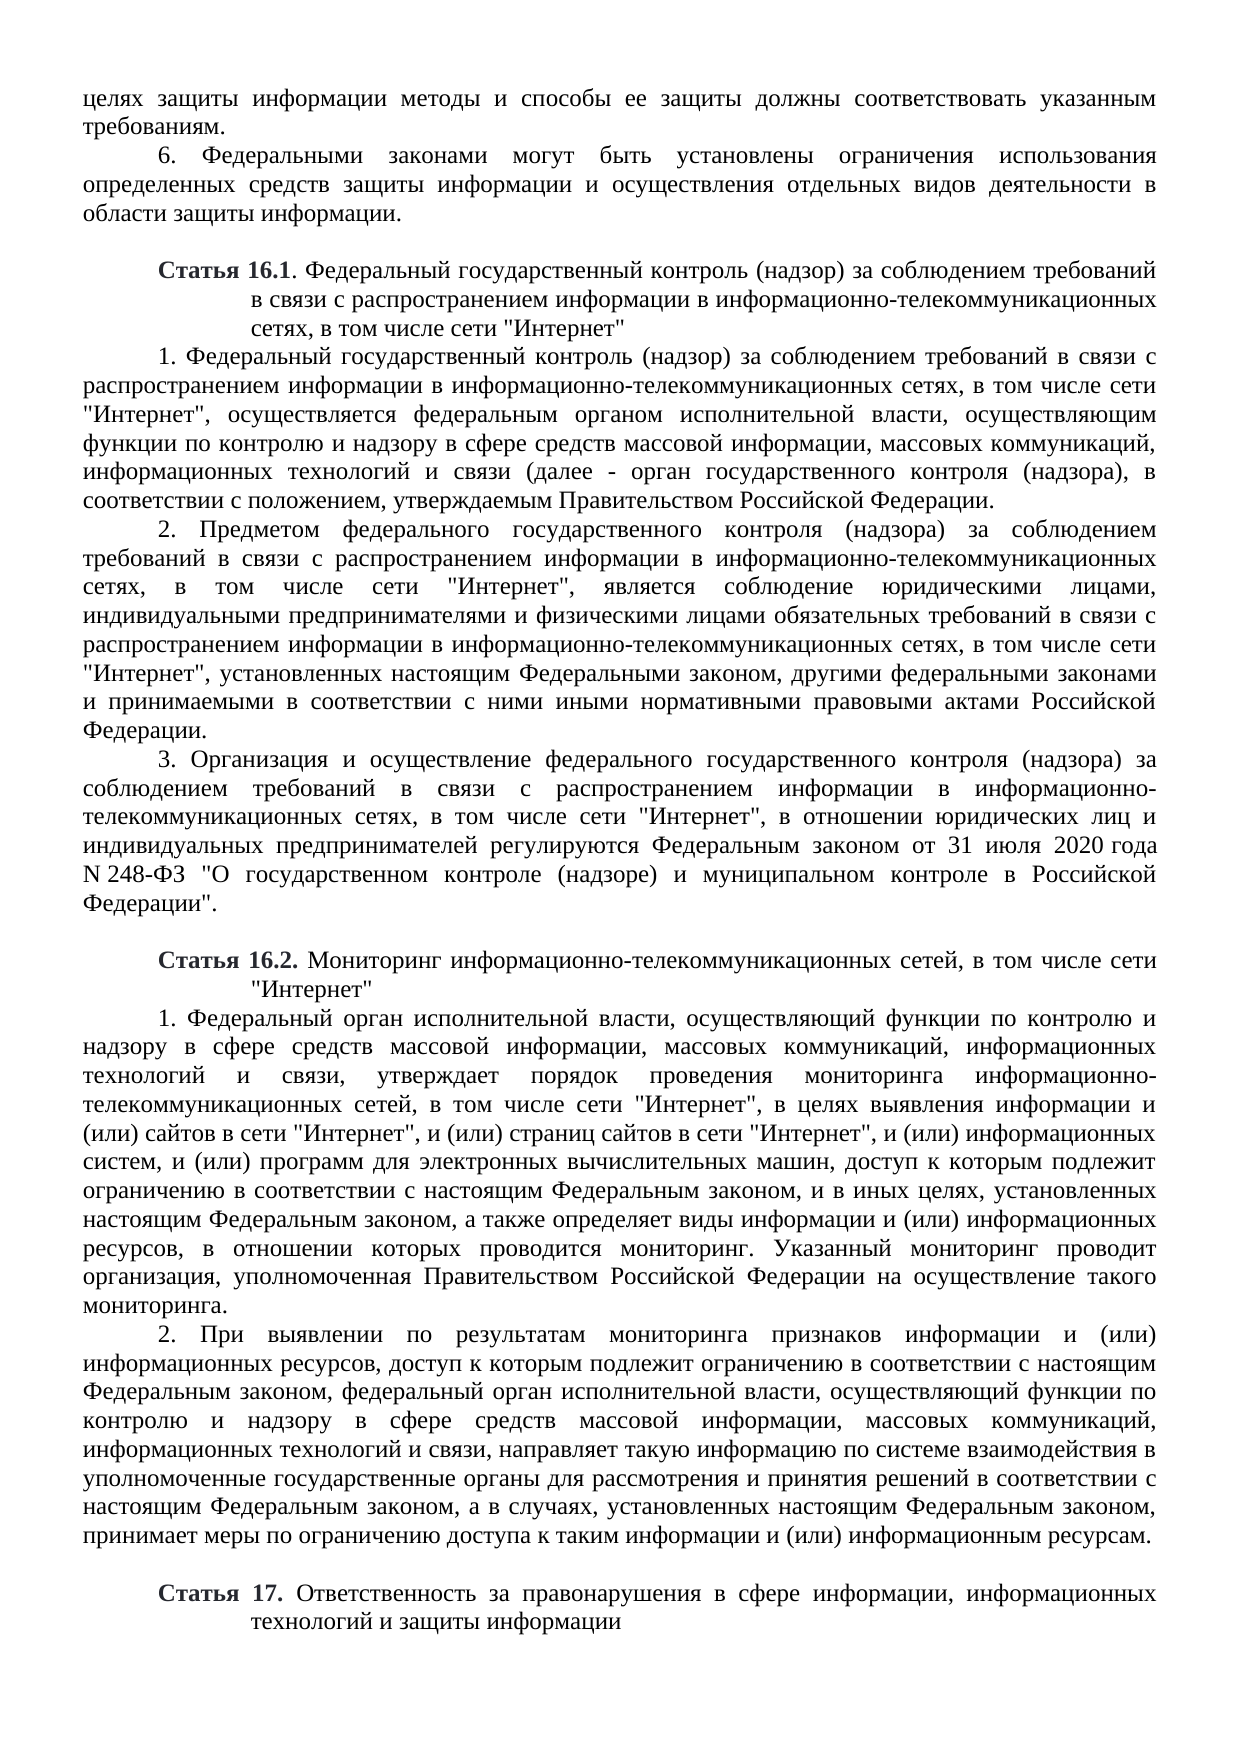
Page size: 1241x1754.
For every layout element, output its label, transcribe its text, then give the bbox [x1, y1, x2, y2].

text 6. Федеральными законами могут быть установлены ограничения использования определенных средств защиты информации и осуществления отдельных видов деятельности в области защиты информации. [83, 140, 1157, 226]
text Статья 16.2. Мониторинг информационно-телекоммуникационных сетей, в том числе сети "Интернет" [158, 945, 1157, 1003]
text Статья 17. Ответственность за правонарушения в сфере информации, информационных технологий и защиты информации [158, 1578, 1157, 1635]
text 1. Федеральный государственный контроль (надзор) за соблюдением требований в связи с распространением информации в информационно-телекоммуникационных сетях, в том числе сети "Интернет", осуществляется федеральным органом исполнительной власти, осуществляющим функции по контролю и надзору в сфере средств массовой информации, массовых коммуникаций, информационных технологий и связи (далее - орган государственного контроля (надзора), в соответствии с положением, утверждаемым Правительством Российской Федерации. [83, 341, 1157, 514]
text 2. При выявлении по результатам мониторинга признаков информации и (или) информационных ресурсов, доступ к которым подлежит ограничению в соответствии с настоящим Федеральным законом, федеральный орган исполнительной власти, осуществляющий функции по контролю и надзору в сфере средств массовой информации, массовых коммуникаций, информационных технологий и связи, направляет такую информацию по системе взаимодействия в уполномоченные государственные органы для рассмотрения и принятия решений в соответствии с настоящим Федеральным законом, а в случаях, установленных настоящим Федеральным законом, принимает меры по ограничению доступа к таким информации и (или) информационным ресурсам. [83, 1319, 1157, 1549]
text целях защиты информации методы и способы ее защиты должны соответствовать указанным требованиям. [83, 83, 1157, 140]
text 3. Организация и осуществление федерального государственного контроля (надзора) за соблюдением требований в связи с распространением информации в информационно-телекоммуникационных сетях, в том числе сети "Интернет", в отношении юридических лиц и индивидуальных предпринимателей регулируются Федеральным законом от 31 июля 2020 года N 248-ФЗ "О государственном контроле (надзоре) и муниципальном контроле в Российской Федерации". [83, 744, 1157, 916]
text 2. Предметом федерального государственного контроля (надзора) за соблюдением требований в связи с распространением информации в информационно-телекоммуникационных сетях, в том числе сети "Интернет", является соблюдение юридическими лицами, индивидуальными предпринимателями и физическими лицами обязательных требований в связи с распространением информации в информационно-телекоммуникационных сетях, в том числе сети "Интернет", установленных настоящим Федеральными законом, другими федеральными законами и принимаемыми в соответствии с ними иными нормативными правовыми актами Российской Федерации. [83, 514, 1157, 744]
text 1. Федеральный орган исполнительной власти, осуществляющий функции по контролю и надзору в сфере средств массовой информации, массовых коммуникаций, информационных технологий и связи, утверждает порядок проведения мониторинга информационно-телекоммуникационных сетей, в том числе сети "Интернет", в целях выявления информации и (или) сайтов в сети "Интернет", и (или) страниц сайтов в сети "Интернет", и (или) информационных систем, и (или) программ для электронных вычислительных машин, доступ к которым подлежит ограничению в соответствии с настоящим Федеральным законом, и в иных целях, установленных настоящим Федеральным законом, а также определяет виды информации и (или) информационных ресурсов, в отношении которых проводится мониторинг. Указанный мониторинг проводит организация, уполномоченная Правительством Российской Федерации на осуществление такого мониторинга. [83, 1003, 1157, 1319]
text Статья 16.1. Федеральный государственный контроль (надзор) за соблюдением требований в связи с распространением информации в информационно-телекоммуникационных сетях, в том числе сети "Интернет" [158, 255, 1157, 341]
